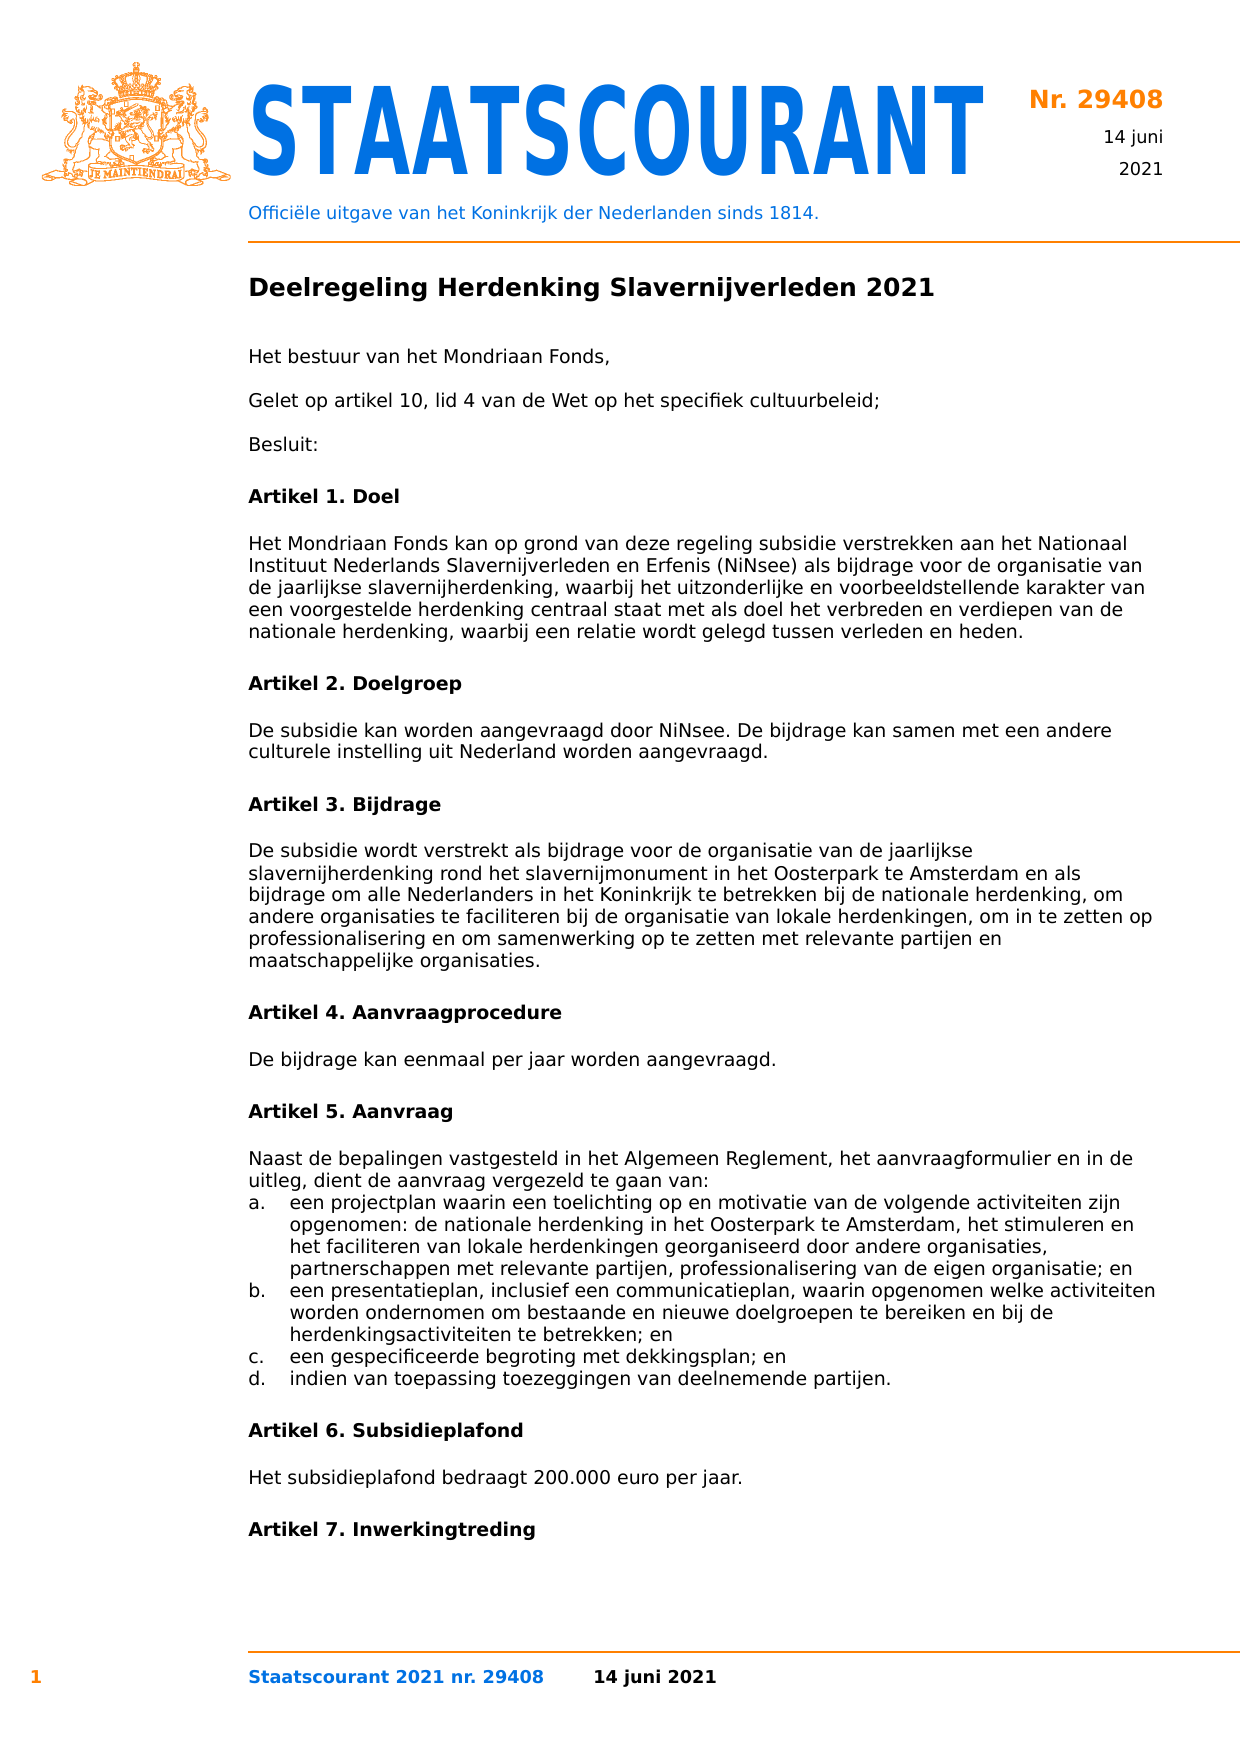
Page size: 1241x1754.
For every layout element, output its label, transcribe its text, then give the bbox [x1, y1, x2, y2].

text De bijdrage kan eenmaal per jaar worden aangevraagd. [248, 1049, 1163, 1071]
text Het Mondriaan Fonds kan op grond van deze regeling subsidie verstrekken aan het Nationaal Instituut Nederlands Slavernijverleden en Erfenis (NiNsee) als bijdrage voor de organisatie van de jaarlijkse slavernijherdenking, waarbij het uitzonderlijke en voorbeeldstellende karakter van een voorgestelde herdenking centraal staat met als doel het verbreden en verdiepen van de nationale herdenking, waarbij een relatie wordt gelegd tussen verleden en heden. [248, 533, 1163, 642]
picture [41, 62, 231, 186]
subtitle Deelregeling Herdenking Slavernijverleden 2021 [248, 273, 1163, 302]
text De subsidie kan worden aangevraagd door NiNsee. De bijdrage kan samen met een andere culturele instelling uit Nederland worden aangevraagd. [248, 719, 1163, 763]
text Besluit: [248, 434, 1163, 456]
subtitle Artikel 5. Aanvraag [248, 1101, 1163, 1123]
text Het subsidieplafond bedraagt 200.000 euro per jaar. [248, 1467, 1163, 1489]
subtitle Artikel 7. Inwerkingtreding [248, 1519, 1163, 1541]
subtitle Artikel 2. Doelgroep [248, 672, 1163, 694]
subtitle Artikel 3. Bijdrage [248, 793, 1163, 815]
subtitle Artikel 4. Aanvraagprocedure [248, 1002, 1163, 1024]
text Gelet op artikel 10, lid 4 van de Wet op het specifiek cultuurbeleid; [248, 390, 1163, 412]
subtitle Artikel 6. Subsidieplafond [248, 1420, 1163, 1442]
text d. indien van toepassing toezeggingen van deelnemende partijen. [248, 1368, 1163, 1390]
table_header [25, 62, 248, 241]
table_cell 2021 [998, 153, 1240, 203]
text Naast de bepalingen vastgesteld in het Algemeen Reglement, het aanvraagformulier en in de uitleg, dient de aanvraag vergezeld te gaan van: [248, 1148, 1163, 1192]
subtitle Artikel 1. Doel [248, 486, 1163, 508]
text a. een projectplan waarin een toelichting op en motivatie van de volgende activiteiten zijn opgenomen: de nationale herdenking in het Oosterpark te Amsterdam, het stimuleren en het faciliteren van lokale herdenkingen georganiseerd door andere organisaties, partnerschappen met relevante partijen, professionalisering van de eigen organisatie; en [248, 1192, 1163, 1280]
text c. een gespecificeerde begroting met dekkingsplan; en [248, 1346, 1163, 1368]
table_cell Officiële uitgave van het Koninkrijk der Nederlanden sinds 1814. [248, 203, 1240, 241]
text De subsidie wordt verstrekt als bijdrage voor de organisatie van de jaarlijkse slavernijherdenking rond het slavernijmonument in het Oosterpark te Amsterdam en als bijdrage om alle Nederlanders in het Koninkrijk te betrekken bij de nationale herdenking, om andere organisaties te faciliteren bij de organisatie van lokale herdenkingen, om in te zetten op professionalisering en om samenwerking op te zetten met relevante partijen en maatschappelijke organisaties. [248, 840, 1163, 972]
text b. een presentatieplan, inclusief een communicatieplan, waarin opgenomen welke activiteiten worden ondernomen om bestaande en nieuwe doelgroepen te bereiken en bij de herdenkingsactiviteiten te betrekken; en [248, 1280, 1163, 1346]
text Het bestuur van het Mondriaan Fonds, [248, 346, 1163, 368]
table_header STAATSCOURANT [248, 62, 998, 203]
table_cell 14 juni [998, 121, 1240, 153]
table_header Nr. 29408 [998, 62, 1240, 121]
